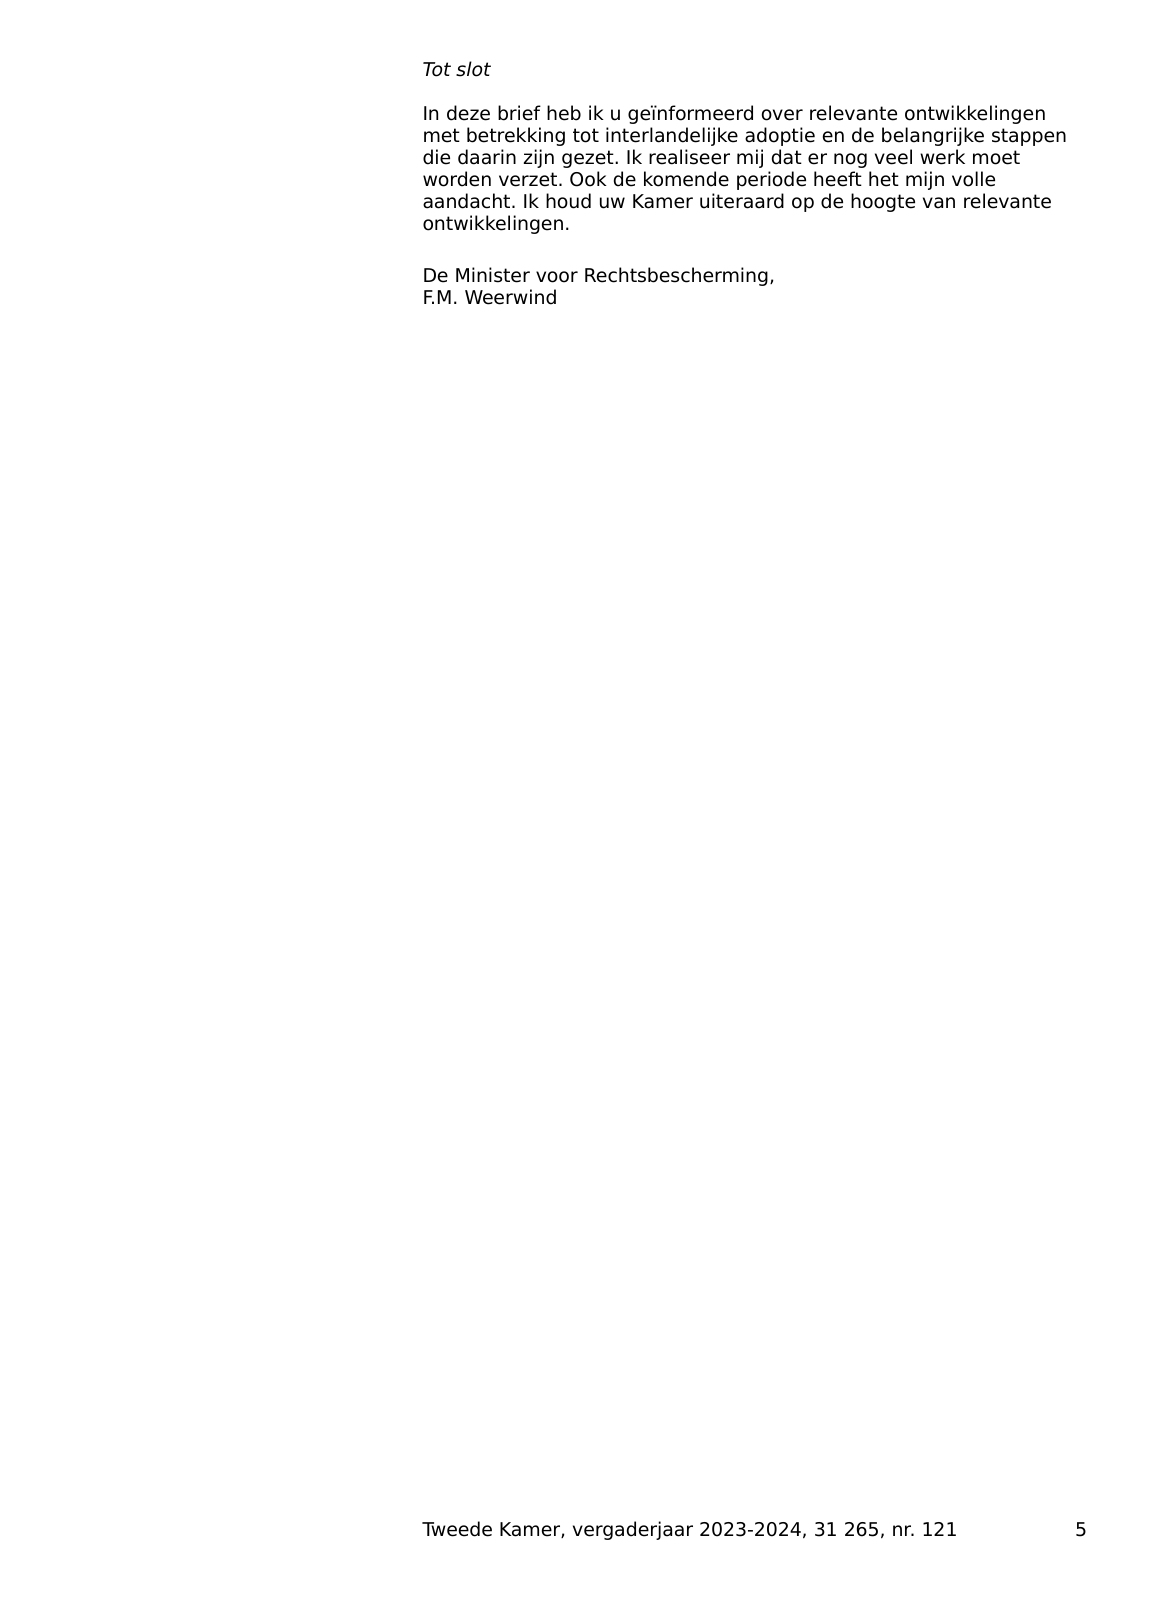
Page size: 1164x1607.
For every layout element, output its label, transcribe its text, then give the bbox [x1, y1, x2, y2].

text De Minister voor Rechtsbescherming, F.M. Weerwind [422, 265, 1087, 309]
text In deze brief heb ik u geïnformeerd over relevante ontwikkelingen met betrekking tot interlandelijke adoptie en de belangrijke stappen die daarin zijn gezet. Ik realiseer mij dat er nog veel werk moet worden verzet. Ook de komende periode heeft het mijn volle aandacht. Ik houd uw Kamer uiteraard op de hoogte van relevante ontwikkelingen. [422, 103, 1087, 235]
subtitle Tot slot [422, 59, 1087, 81]
